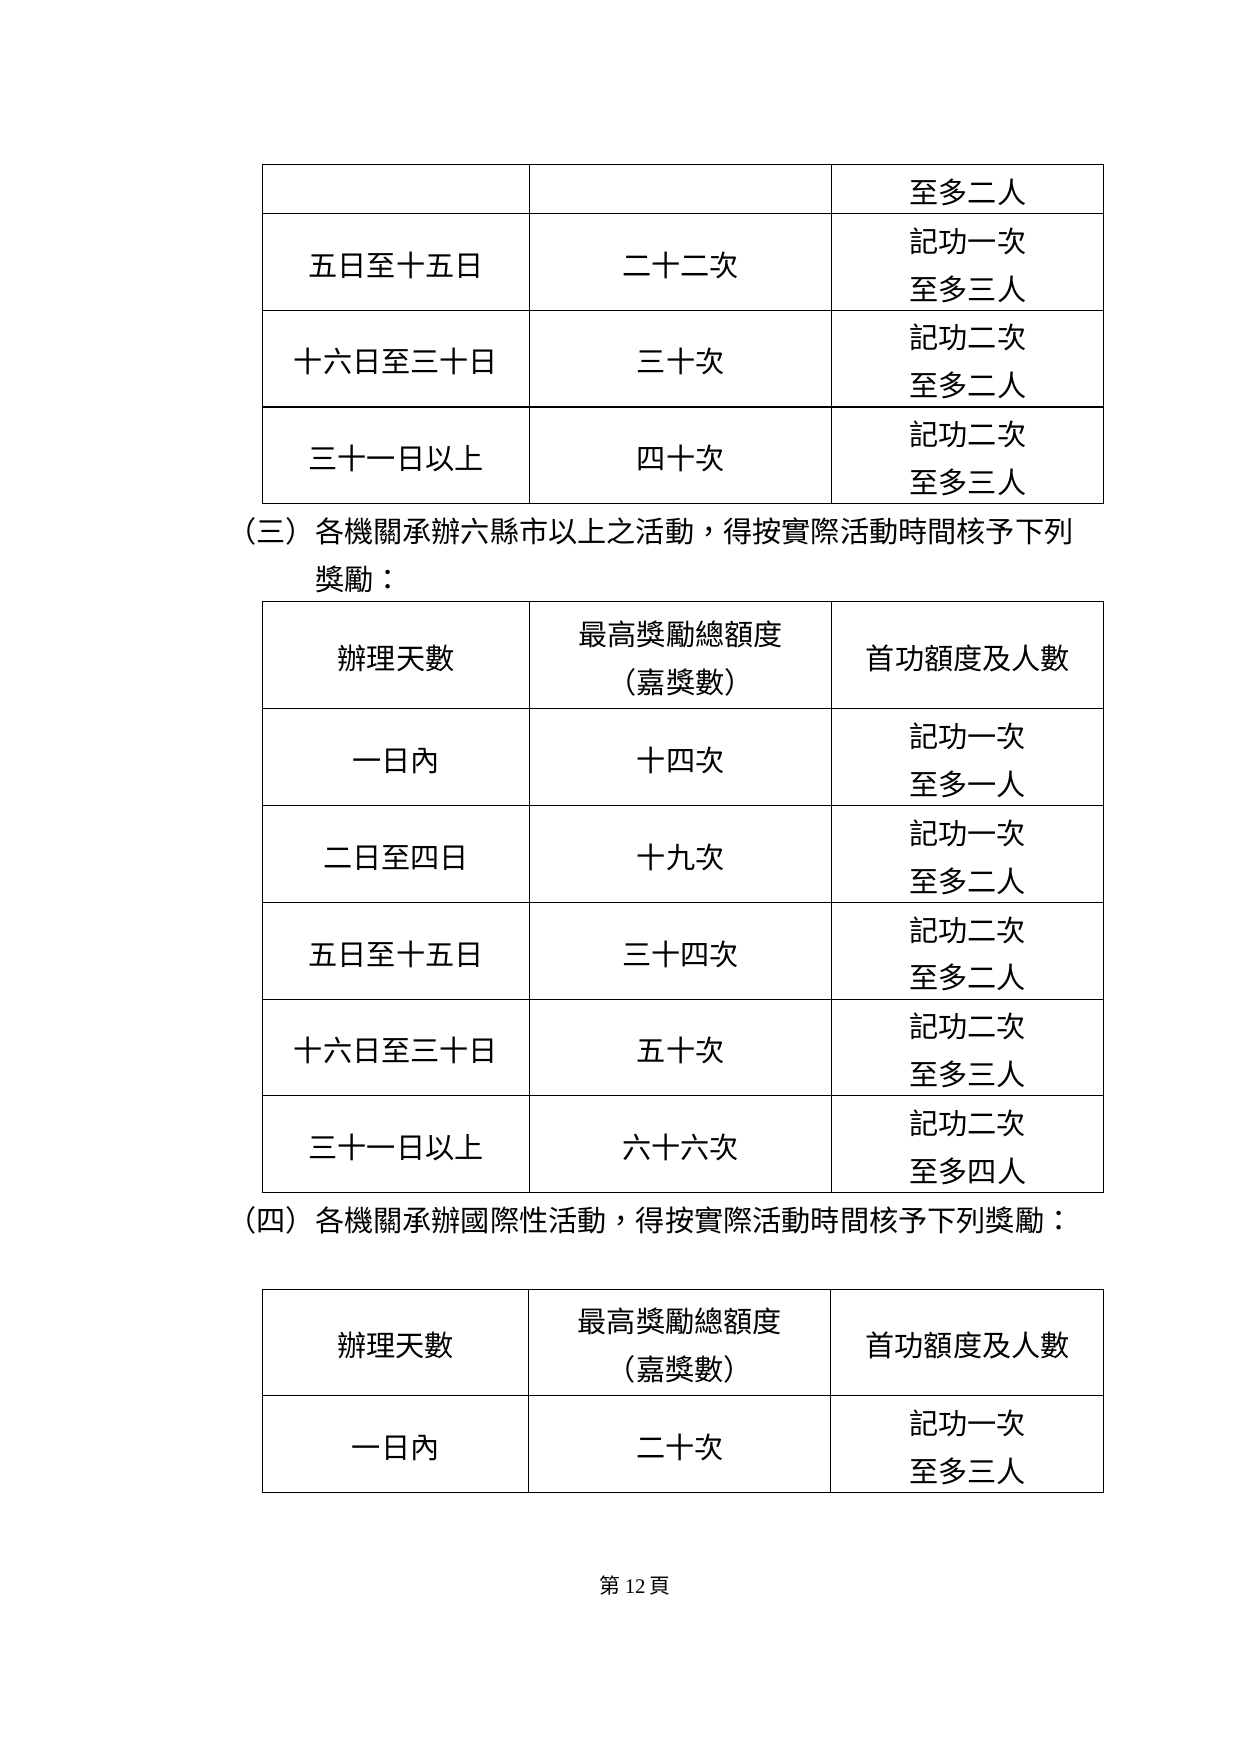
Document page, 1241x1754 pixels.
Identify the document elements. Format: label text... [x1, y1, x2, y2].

table_header 最高獎勵總額度 （嘉獎數） [530, 602, 831, 708]
table_header 辦理天數 [263, 602, 529, 708]
table_cell 記功一次 至多三人 [831, 1396, 1103, 1492]
table_cell 十六日至三十日 [263, 311, 529, 406]
table_cell 五日至十五日 [263, 214, 529, 309]
table_cell 記功二次 至多二人 [832, 903, 1103, 998]
table_header 首功額度及人數 [832, 602, 1103, 708]
table_header 辦理天數 [263, 1290, 528, 1395]
table_cell 二日至四日 [263, 806, 529, 902]
table_cell 十九次 [530, 806, 831, 902]
table_cell 四十次 [530, 408, 831, 503]
table_cell 記功一次 至多三人 [832, 214, 1103, 309]
table_cell 記功二次 至多三人 [832, 1000, 1103, 1095]
table_cell 一日內 [263, 709, 529, 805]
table_cell 三十次 [530, 311, 831, 406]
table_cell 記功一次 至多一人 [832, 709, 1103, 805]
text （三）各機關承辦六縣市以上之活動，得按實際活動時間核予下列獎勵： [227, 504, 1092, 600]
table_cell 五日至十五日 [263, 903, 529, 998]
table_cell 五十次 [530, 1000, 831, 1095]
table_cell 十六日至三十日 [263, 1000, 529, 1095]
table_header 最高獎勵總額度 （嘉獎數） [529, 1290, 830, 1395]
text （四）各機關承辦國際性活動，得按實際活動時間核予下列獎勵： [227, 1193, 1092, 1241]
table_cell 記功一次 至多二人 [832, 806, 1103, 902]
table_cell 三十四次 [530, 903, 831, 998]
table_cell 記功二次 至多二人 [832, 311, 1103, 406]
table_cell 十四次 [530, 709, 831, 805]
table_cell 六十六次 [530, 1096, 831, 1192]
table_cell 記功二次 至多三人 [832, 408, 1103, 503]
table_cell 三十一日以上 [263, 408, 529, 503]
table_cell 二十次 [529, 1396, 830, 1492]
table_cell 三十一日以上 [263, 1096, 529, 1192]
table_cell 記功二次 至多四人 [832, 1096, 1103, 1192]
table_header 首功額度及人數 [831, 1290, 1103, 1395]
table_cell 一日內 [263, 1396, 528, 1492]
table_cell 二十二次 [530, 214, 831, 309]
table_cell [263, 165, 529, 213]
table_cell 至多二人 [832, 165, 1103, 213]
table_cell [530, 165, 831, 213]
